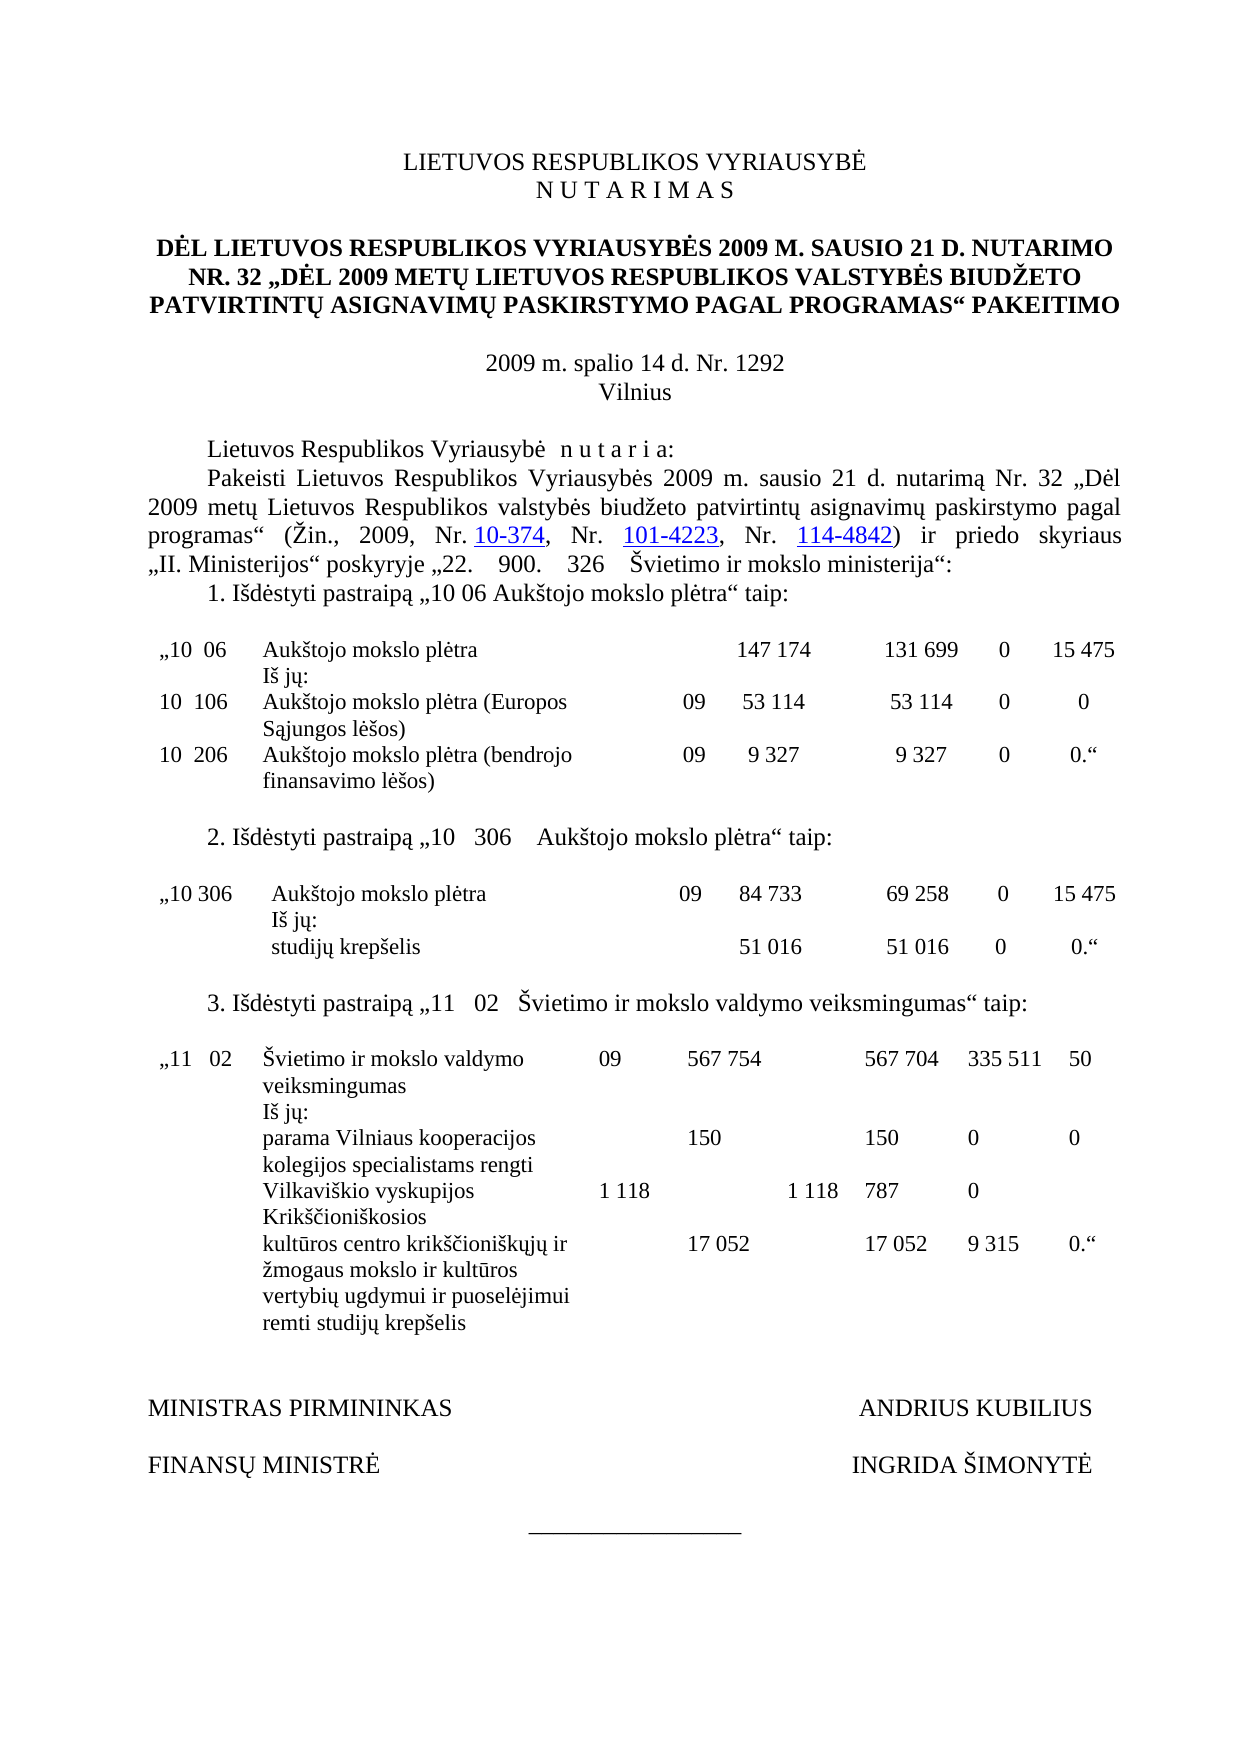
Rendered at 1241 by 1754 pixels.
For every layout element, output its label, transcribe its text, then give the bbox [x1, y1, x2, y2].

table_cell [587, 1230, 676, 1335]
text Lietuvos Respublikos Vyriausybė [148, 147, 1122, 176]
table_cell [148, 1098, 251, 1124]
table_cell 0 [975, 741, 1034, 794]
table_cell Aukštojo mokslo plėtra (bendrojo finansavimo lėšos) [251, 741, 664, 794]
table_cell 0 [1058, 1124, 1126, 1177]
table_cell 17 052 [853, 1230, 956, 1335]
table_cell [725, 906, 821, 933]
table_cell kultūros centro krikščioniškųjų ir žmogaus mokslo ir kultūros vertybių ugdymui ir puoselėjimui remti studijų krepšelis [251, 1230, 587, 1335]
table_cell [1035, 906, 1133, 933]
table_header 09 [661, 880, 725, 906]
text 2. Išdėstyti pastraipą „10 306 Aukštojo mokslo plėtra“ taip: [148, 822, 1122, 851]
table_header [665, 636, 724, 662]
table_cell [148, 906, 260, 933]
text DĖL LIETUVOS RESPUBLIKOS VYRIAUSYBĖS 2009 M. SAUSIO 21 D. NUTARIMO NR. 32 „DĖL 2009 METŲ LIETUVOS RESPUBLIKOS VALSTYBĖS BIUDŽETO PATVIRTINTŲ ASIGNAVIMŲ PASKIRSTYMO PAGAL PROGRAMAS“ PAKEITIMO [148, 233, 1122, 319]
table_cell parama Vilniaus kooperacijos kolegijos specialistams rengti [251, 1124, 587, 1177]
table_header 84 733 [725, 880, 821, 906]
text Lietuvos Respublikos Vyriausybė nutaria: [148, 434, 1122, 463]
table_cell [776, 1124, 853, 1177]
table_cell 0.“ [1058, 1230, 1126, 1335]
table_cell [853, 1098, 956, 1124]
table_cell [148, 662, 251, 688]
text MINISTRAS PIRMININKAS ANDRIUS KUBILIUS [148, 1393, 1122, 1421]
table_cell 0 [956, 1124, 1057, 1177]
table_cell [676, 1098, 776, 1124]
table_cell [971, 906, 1035, 933]
table_header 09 [587, 1045, 676, 1098]
text NUTARIMAS [148, 176, 1122, 204]
table_cell [661, 906, 725, 933]
table_cell 0 [975, 688, 1034, 741]
table_header [824, 636, 868, 662]
table_header 69 258 [870, 880, 971, 906]
table_cell [870, 906, 971, 933]
table_cell [1058, 1177, 1126, 1230]
table_cell Iš jų: [260, 906, 661, 933]
table_cell 09 [665, 741, 724, 794]
text _________________ [148, 1508, 1122, 1536]
table_cell [824, 662, 868, 688]
table_cell 9 327 [724, 741, 823, 794]
table_cell 1 118 [776, 1177, 853, 1230]
table_cell 150 [676, 1124, 776, 1177]
table_cell Aukštojo mokslo plėtra (Europos Sąjungos lėšos) [251, 688, 664, 741]
table_cell [148, 1177, 251, 1230]
text 3. Išdėstyti pastraipą „11 02 Švietimo ir mokslo valdymo veiksmingumas“ taip: [148, 988, 1122, 1017]
table_cell 17 052 [676, 1230, 776, 1335]
text Pakeisti Lietuvos Respublikos Vyriausybės 2009 m. sausio 21 d. nutarimą Nr. 32 „Dėl 2009 metų Lietuvos Respublikos valstybės biudžeto patvirtintų asignavimų paskirstymo pagal programas“ (Žin., 2009, Nr. 10-374, Nr. 101-4223, Nr. 114-4842) ir priedo skyriaus „II. Ministerijos“ poskyryje „22. 900. 326 Švietimo ir mokslo ministerija“: [148, 463, 1122, 578]
table_header 15 475 [1035, 880, 1133, 906]
table_cell [821, 906, 869, 933]
table_header 147 174 [724, 636, 823, 662]
table_cell [868, 662, 974, 688]
table_cell studijų krepšelis [260, 933, 661, 959]
table_header 15 475 [1034, 636, 1133, 662]
table_cell Iš jų: [251, 662, 664, 688]
table_cell Vilkaviškio vyskupijos Krikščioniškosios [251, 1177, 587, 1230]
table_header „10 06 [148, 636, 251, 662]
table_cell 53 114 [724, 688, 823, 741]
table_header Aukštojo mokslo plėtra [260, 880, 661, 906]
table_cell [148, 933, 260, 959]
table_cell [1058, 1098, 1126, 1124]
table_header Aukštojo mokslo plėtra [251, 636, 664, 662]
table_header [776, 1045, 853, 1098]
table_cell [587, 1124, 676, 1177]
table_header 567 754 [676, 1045, 776, 1098]
table_cell [776, 1230, 853, 1335]
table_cell 51 016 [725, 933, 821, 959]
table_cell 0 [956, 1177, 1057, 1230]
table_cell [776, 1098, 853, 1124]
table_header 335 511 [956, 1045, 1057, 1098]
text FINANSŲ MINISTRĖ INGRIDA ŠIMONYTĖ [148, 1450, 1122, 1479]
table_cell 150 [853, 1124, 956, 1177]
table_cell [661, 933, 725, 959]
table_header [821, 880, 869, 906]
table_cell [824, 688, 868, 741]
table_cell 10 106 [148, 688, 251, 741]
table_header Švietimo ir mokslo valdymo veiksmingumas [251, 1045, 587, 1098]
table_cell [665, 662, 724, 688]
table_cell [676, 1177, 776, 1230]
table_cell [724, 662, 823, 688]
table_header „11 02 [148, 1045, 251, 1098]
text 2009 m. spalio 14 d. Nr. 1292 [148, 348, 1122, 377]
table_cell 9 327 [868, 741, 974, 794]
table_cell [148, 1124, 251, 1177]
table_header 131 699 [868, 636, 974, 662]
table_cell 0 [1034, 688, 1133, 741]
table_cell 51 016 [870, 933, 971, 959]
table_cell [587, 1098, 676, 1124]
table_header 50 [1058, 1045, 1126, 1098]
table_cell 787 [853, 1177, 956, 1230]
table_header 0 [971, 880, 1035, 906]
table_cell 0.“ [1034, 741, 1133, 794]
table_header 0 [975, 636, 1034, 662]
table_cell [148, 1230, 251, 1335]
table_cell 53 114 [868, 688, 974, 741]
text Vilnius [148, 377, 1122, 406]
table_cell [975, 662, 1034, 688]
table_header 567 704 [853, 1045, 956, 1098]
table_header „10 306 [148, 880, 260, 906]
table_cell Iš jų: [251, 1098, 587, 1124]
table_cell 9 315 [956, 1230, 1057, 1335]
table_cell 10 206 [148, 741, 251, 794]
text 1. Išdėstyti pastraipą „10 06 Aukštojo mokslo plėtra“ taip: [148, 578, 1122, 607]
table_cell 0 [971, 933, 1035, 959]
table_cell [824, 741, 868, 794]
table_cell 1 118 [587, 1177, 676, 1230]
table_cell [956, 1098, 1057, 1124]
table_cell 0.“ [1035, 933, 1133, 959]
table_cell [821, 933, 869, 959]
table_cell [1034, 662, 1133, 688]
table_cell 09 [665, 688, 724, 741]
